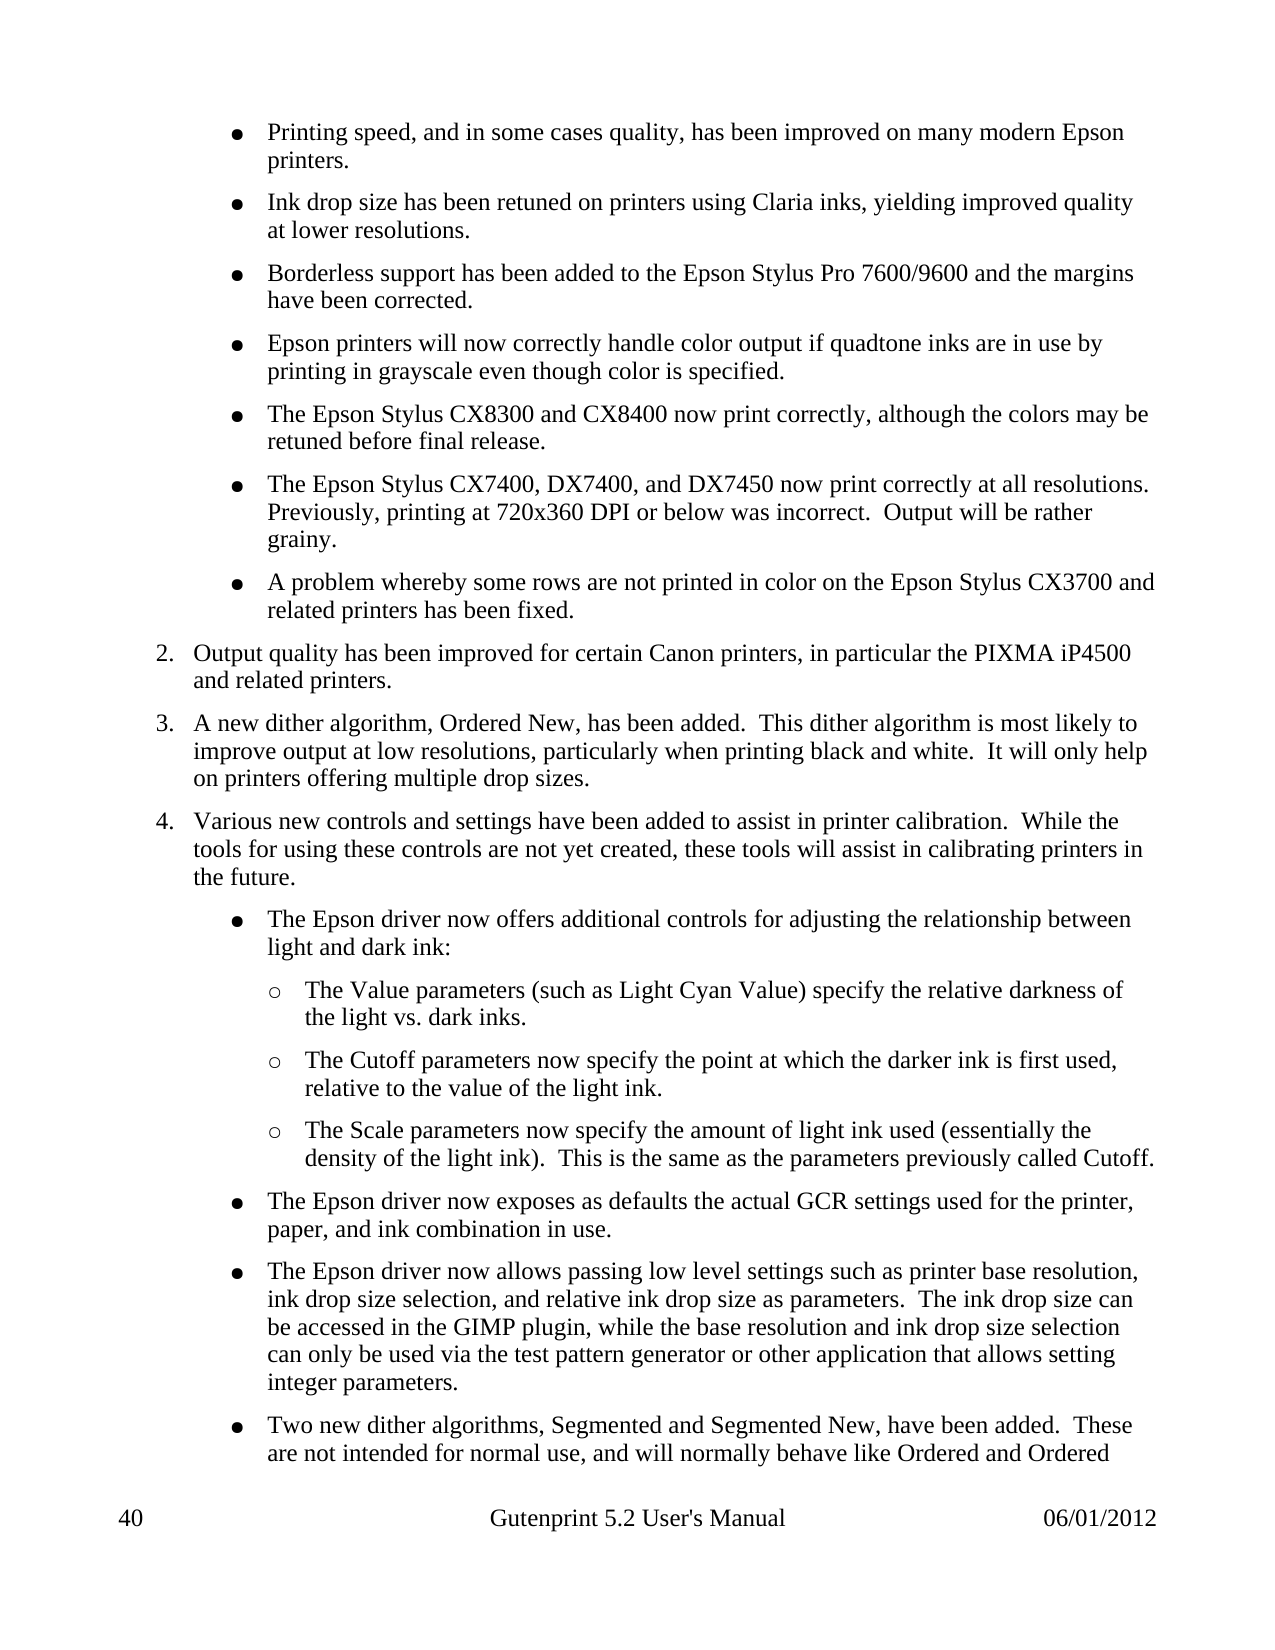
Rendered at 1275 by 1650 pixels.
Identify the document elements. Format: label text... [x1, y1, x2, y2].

list Printing speed, and in some cases quality, has been improved on many modern Epson printers. [229, 118, 1157, 173]
list Ink drop size has been retuned on printers using Claria inks, yielding improved quality at lower resolutions. [229, 188, 1157, 244]
list A new dither algorithm, Ordered New, has been added. This dither algorithm is most likely to improve output at low resolutions, particularly when printing black and white. It will only help on printers offering multiple drop sizes. [156, 709, 1157, 792]
list The Value parameters (such as Light Cyan Value) specify the relative darkness of the light vs. dark inks. [267, 976, 1157, 1031]
list Two new dither algorithms, Segmented and Segmented New, have been added. These are not intended for normal use, and will normally behave like Ordered and Ordered [229, 1411, 1157, 1466]
list The Epson driver now exposes as defaults the actual GCR settings used for the printer, paper, and ink combination in use. [229, 1187, 1157, 1242]
list A problem whereby some rows are not printed in color on the Epson Stylus CX3700 and related printers has been fixed. [229, 568, 1157, 624]
list The Epson driver now allows passing low level settings such as printer base resolution, ink drop size selection, and relative ink drop size as parameters. The ink drop size can be accessed in the GIMP plugin, while the base resolution and ink drop size selection can only be used via the test pattern generator or other application that allows setting integer parameters. [229, 1257, 1157, 1396]
list Borderless support has been added to the Epson Stylus Pro 7600/9600 and the margins have been corrected. [229, 259, 1157, 314]
list The Cutoff parameters now specify the point at which the darker ink is first used, relative to the value of the light ink. [267, 1046, 1157, 1102]
list The Epson Stylus CX8300 and CX8400 now print correctly, although the colors may be retuned before final release. [229, 400, 1157, 455]
list The Scale parameters now specify the amount of light ink used (essentially the density of the light ink). This is the same as the parameters previously called Cutoff. [267, 1117, 1157, 1172]
list The Epson Stylus CX7400, DX7400, and DX7450 now print correctly at all resolutions. Previously, printing at 720x360 DPI or below was incorrect. Output will be rather grainy. [229, 470, 1157, 553]
list The Epson driver now offers additional controls for adjusting the relationship between light and dark ink: [229, 905, 1157, 961]
list Various new controls and settings have been added to assist in printer calibration. While the tools for using these controls are not yet created, these tools will assist in calibrating printers in the future. [156, 807, 1157, 890]
list Output quality has been improved for certain Canon printers, in particular the PIXMA iP4500 and related printers. [156, 639, 1157, 694]
list Epson printers will now correctly handle color output if quadtone inks are in use by printing in grayscale even though color is specified. [229, 329, 1157, 385]
